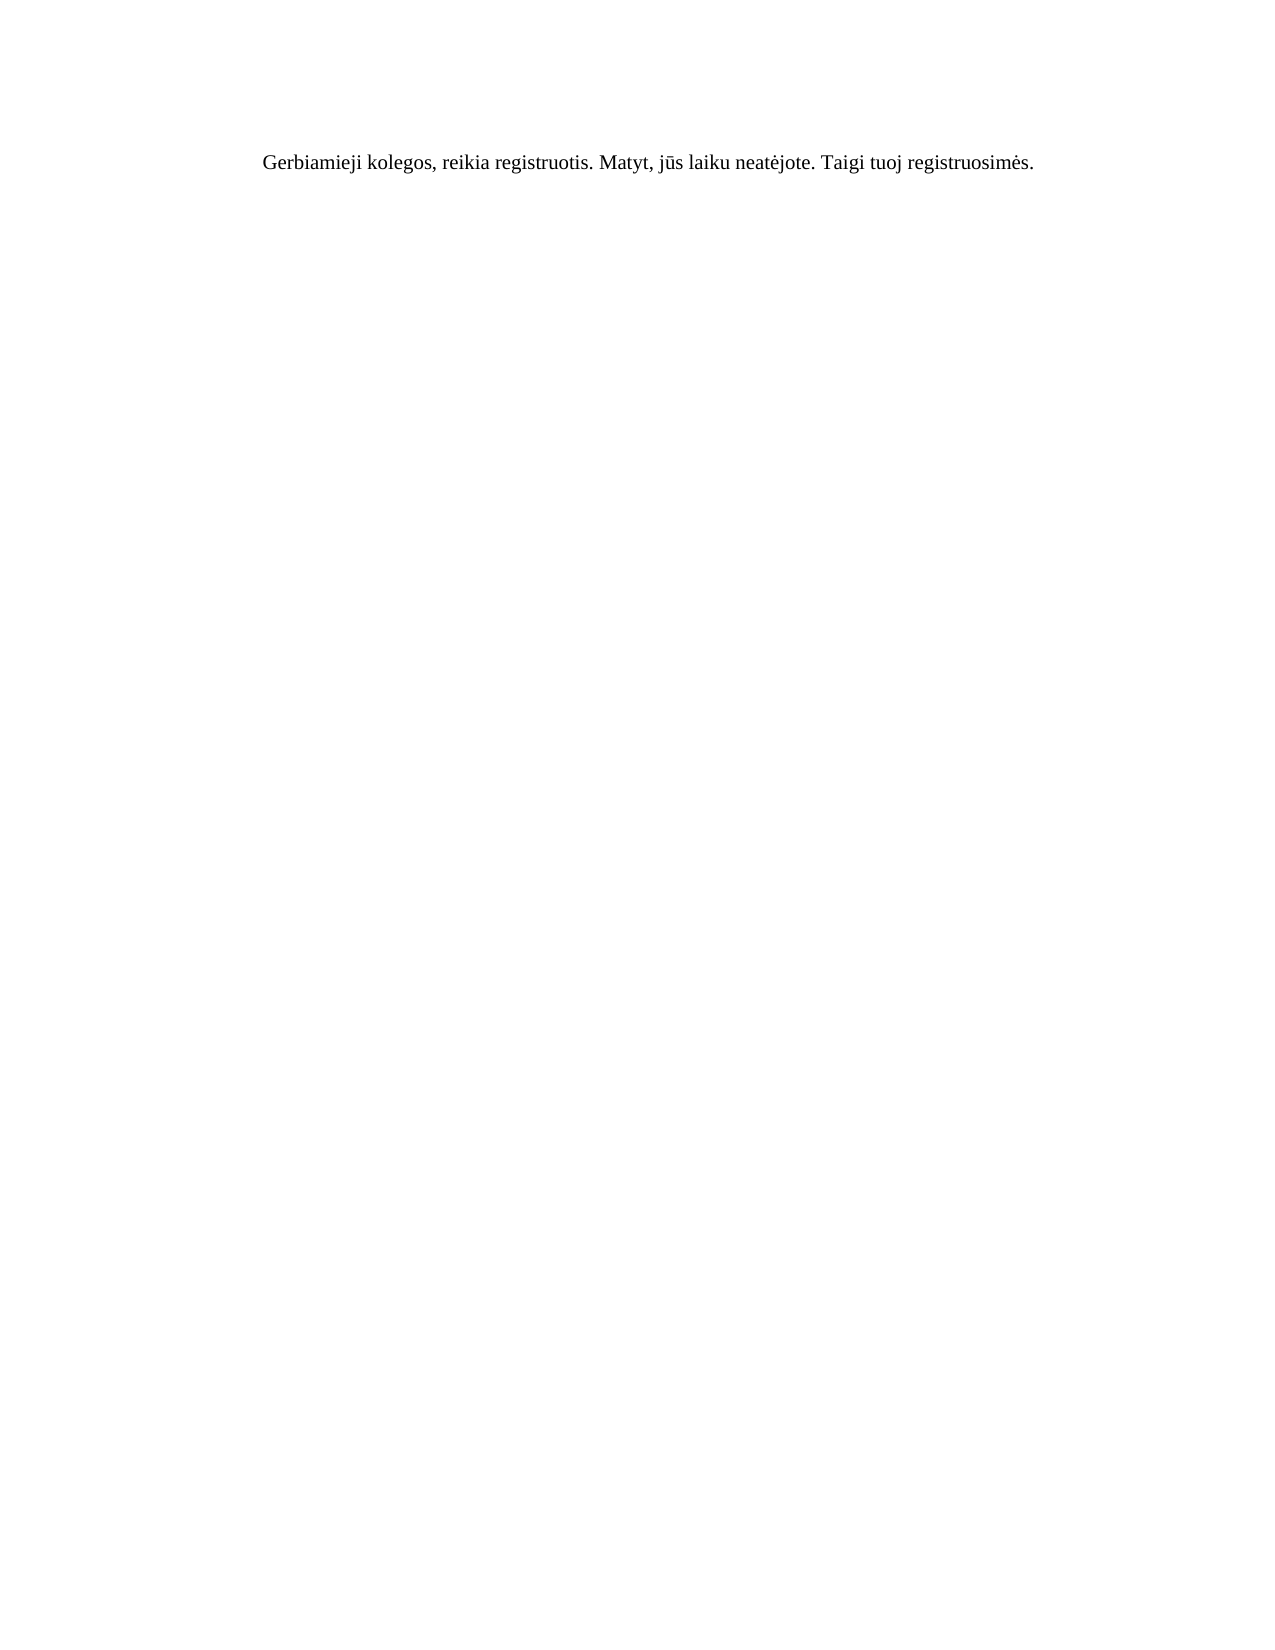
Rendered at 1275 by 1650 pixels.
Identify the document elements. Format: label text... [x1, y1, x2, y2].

text Gerbiamieji kolegos, reikia registruotis. Matyt, jūs laiku neatėjote. Taigi tuoj registruosimės. [262, 150, 1087, 174]
